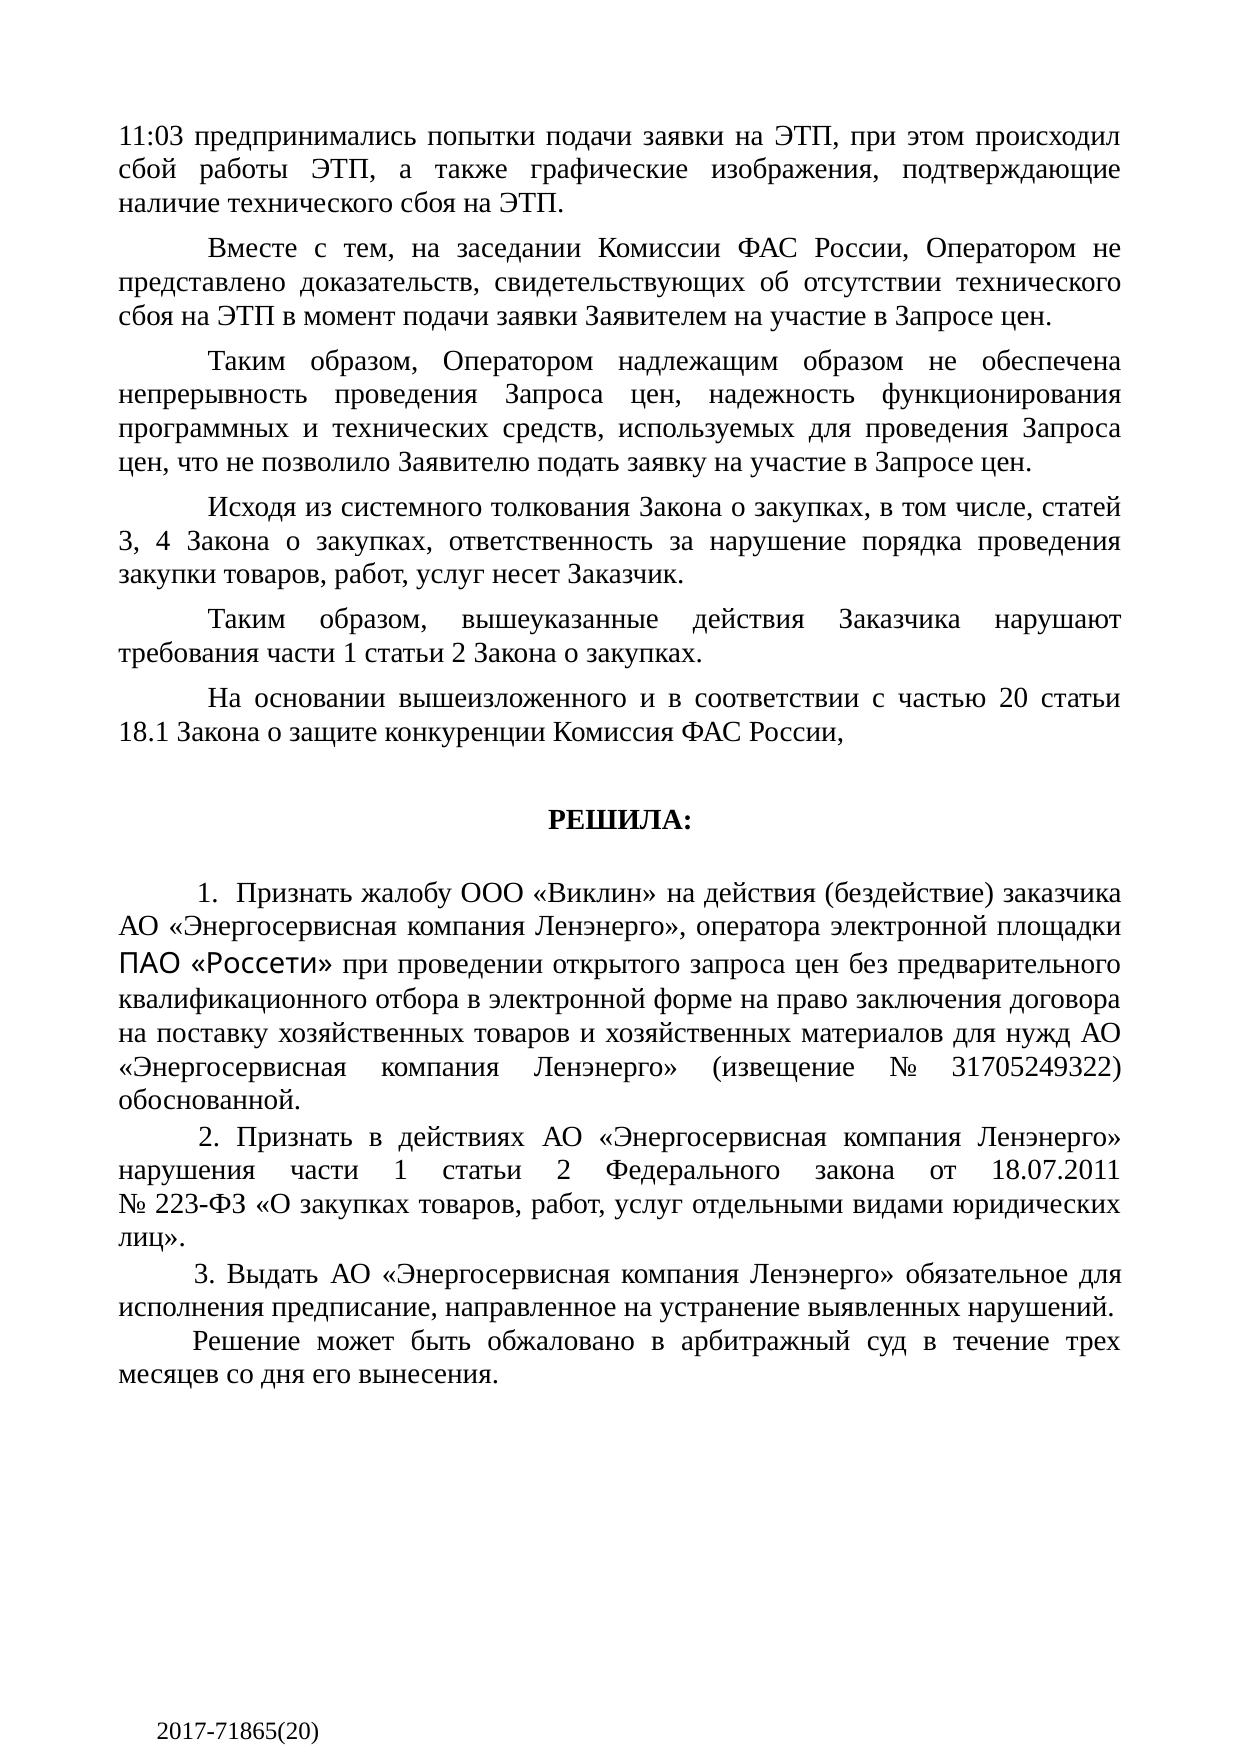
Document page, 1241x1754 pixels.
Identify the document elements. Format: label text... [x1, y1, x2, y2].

text На основании вышеизложенного и в соответствии с частью 20 статьи 18.1 Закона о защите конкуренции Комиссия ФАС России, [118, 681, 1122, 748]
text Таким образом, Оператором надлежащим образом не обеспечена непрерывность проведения Запроса цен, надежность функционирования программных и технических средств, используемых для проведения Запроса цен, что не позволило Заявителю подать заявку на участие в Запросе цен. [118, 343, 1122, 477]
text РЕШИЛА: [118, 802, 1122, 836]
text 3. Выдать АО «Энергосервисная компания Ленэнерго» обязательное для исполнения предписание, направленное на устранение выявленных нарушений. [118, 1256, 1122, 1323]
text 11:03 предпринимались попытки подачи заявки на ЭТП, при этом происходил сбой работы ЭТП, а также графические изображения, подтверждающие наличие технического сбоя на ЭТП. [118, 118, 1122, 219]
text Решение может быть обжаловано в арбитражный суд в течение трех месяцев со дня его вынесения. [118, 1323, 1122, 1390]
text Исходя из системного толкования Закона о закупках, в том числе, статей 3, 4 Закона о закупках, ответственность за нарушение порядка проведения закупки товаров, работ, услуг несет Заказчик. [118, 489, 1122, 590]
list 1. Признать жалобу ООО «Виклин» на действия (бездействие) заказчика АО «Энергосервисная компания Ленэнерго», оператора электронной площадки ПАО «Россети» при проведении открытого запроса цен без предварительного квалификационного отбора в электронной форме на право заключения договора на поставку хозяйственных товаров и хозяйственных материалов для нужд АО «Энергосервисная компания Ленэнерго» (извещение № 31705249322) обоснованной. [118, 875, 1122, 1116]
list 2. Признать в действиях АО «Энергосервисная компания Ленэнерго» нарушения части 1 статьи 2 Федерального закона от 18.07.2011 № 223-ФЗ «О закупках товаров, работ, услуг отдельными видами юридических лиц». [118, 1119, 1122, 1253]
text Таким образом, вышеуказанные действия Заказчика нарушают требования части 1 статьи 2 Закона о закупках. [118, 602, 1122, 669]
text Вместе с тем, на заседании Комиссии ФАС России, Оператором не представлено доказательств, свидетельствующих об отсутствии технического сбоя на ЭТП в момент подачи заявки Заявителем на участие в Запросе цен. [118, 231, 1122, 331]
